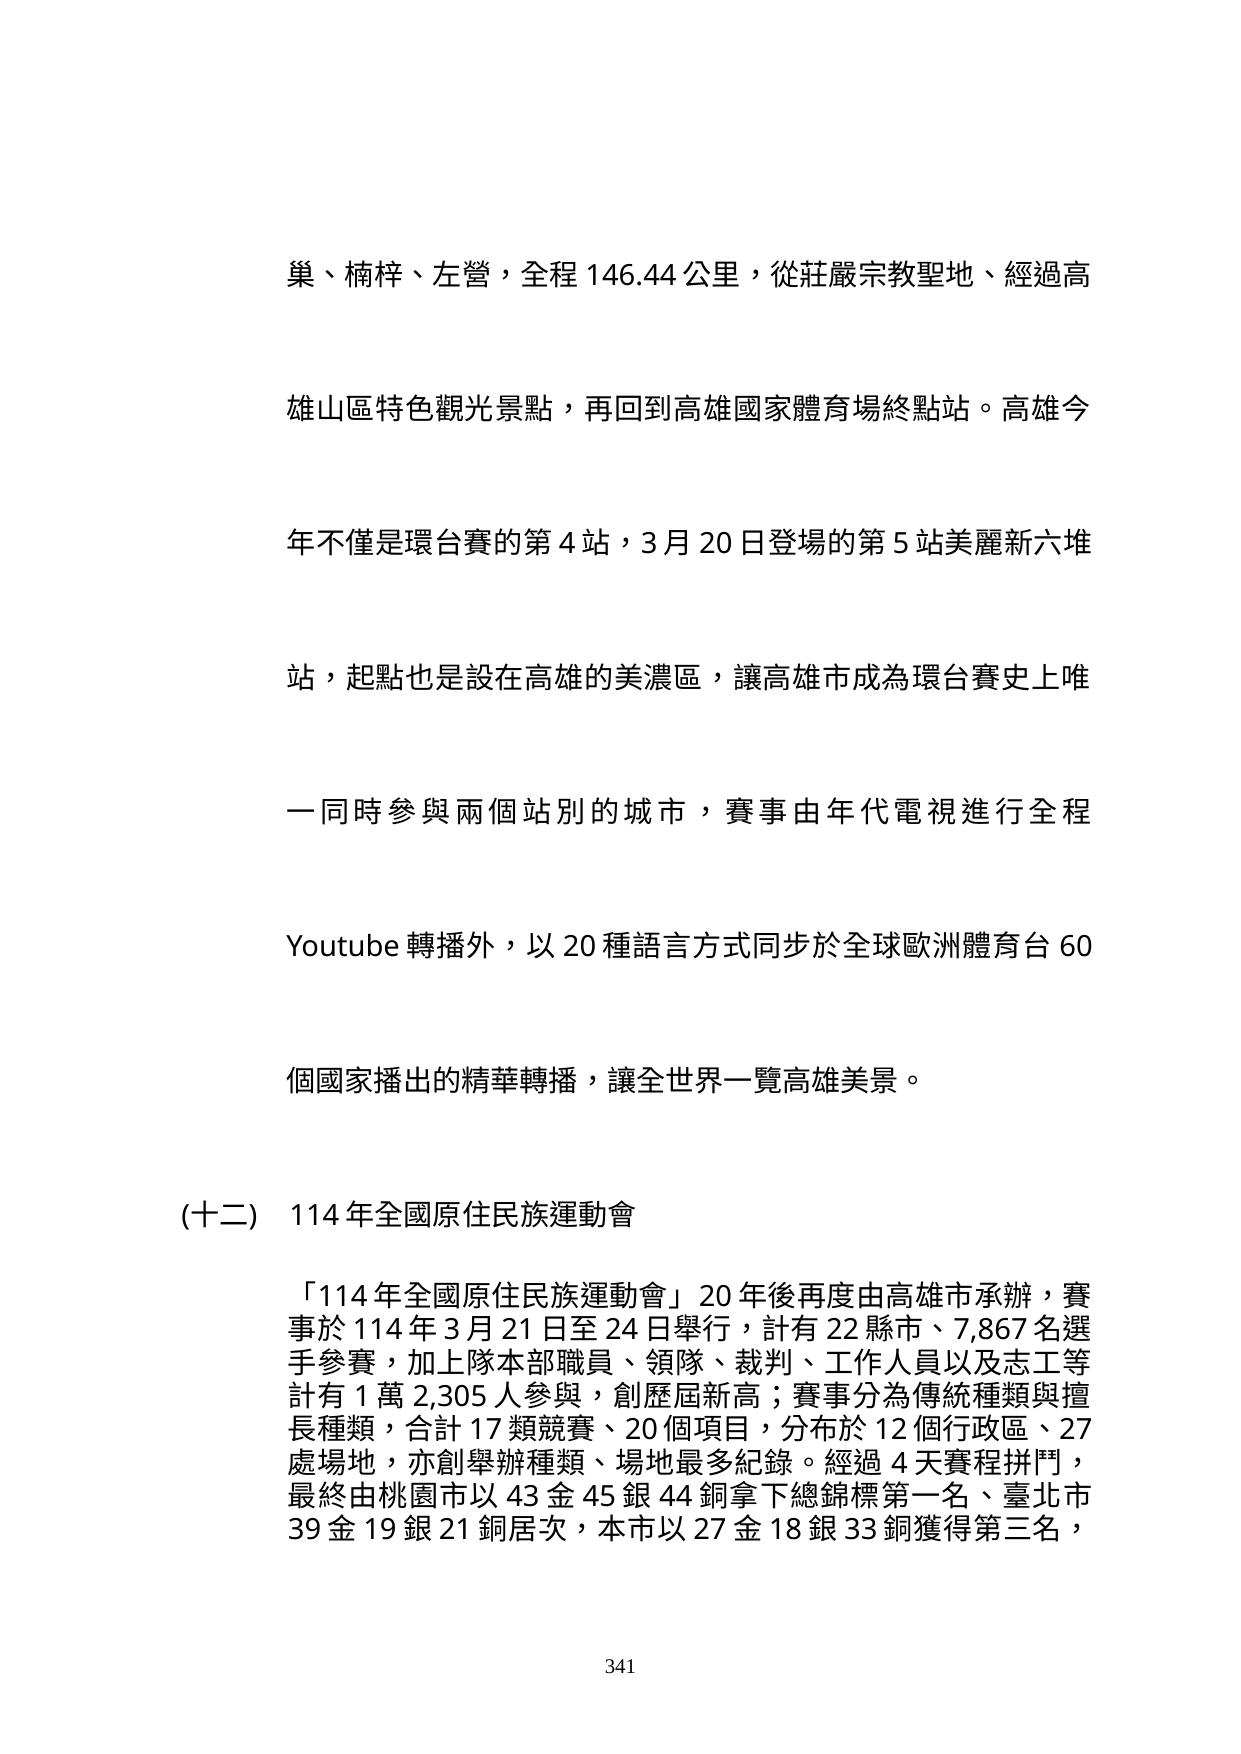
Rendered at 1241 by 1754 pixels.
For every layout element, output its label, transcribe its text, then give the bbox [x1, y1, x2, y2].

list 114年全國原住民族運動會 [181, 1146, 1092, 1280]
text 巢、楠梓、左營，全程146.44公里，從莊嚴宗教聖地、經過高雄山區特色觀光景點，再回到高雄國家體育場終點站。高雄今年不僅是環台賽的第4站，3月20日登場的第5站美麗新六堆站，起點也是設在高雄的美濃區，讓高雄市成為環台賽史上唯一同時參與兩個站別的城市，賽事由年代電視進行全程Youtube轉播外，以20種語言方式同步於全球歐洲體育台60個國家播出的精華轉播，讓全世界一覽高雄美景。 [286, 206, 1092, 1146]
text 「114年全國原住民族運動會」20年後再度由高雄市承辦，賽事於114年3月21日至24日舉行，計有22縣市、7,867名選手參賽，加上隊本部職員、領隊、裁判、工作人員以及志工等計有1萬2,305人參與，創歷屆新高；賽事分為傳統種類與擅長種類，合計17類競賽、20個項目，分布於12個行政區、27處場地，亦創舉辦種類、場地最多紀錄。經過4天賽程拼鬥，最終由桃園市以43金45銀44銅拿下總錦標第一名、臺北市39金19銀21銅居次，本市以27金18銀33銅獲得第三名， [288, 1280, 1092, 1546]
